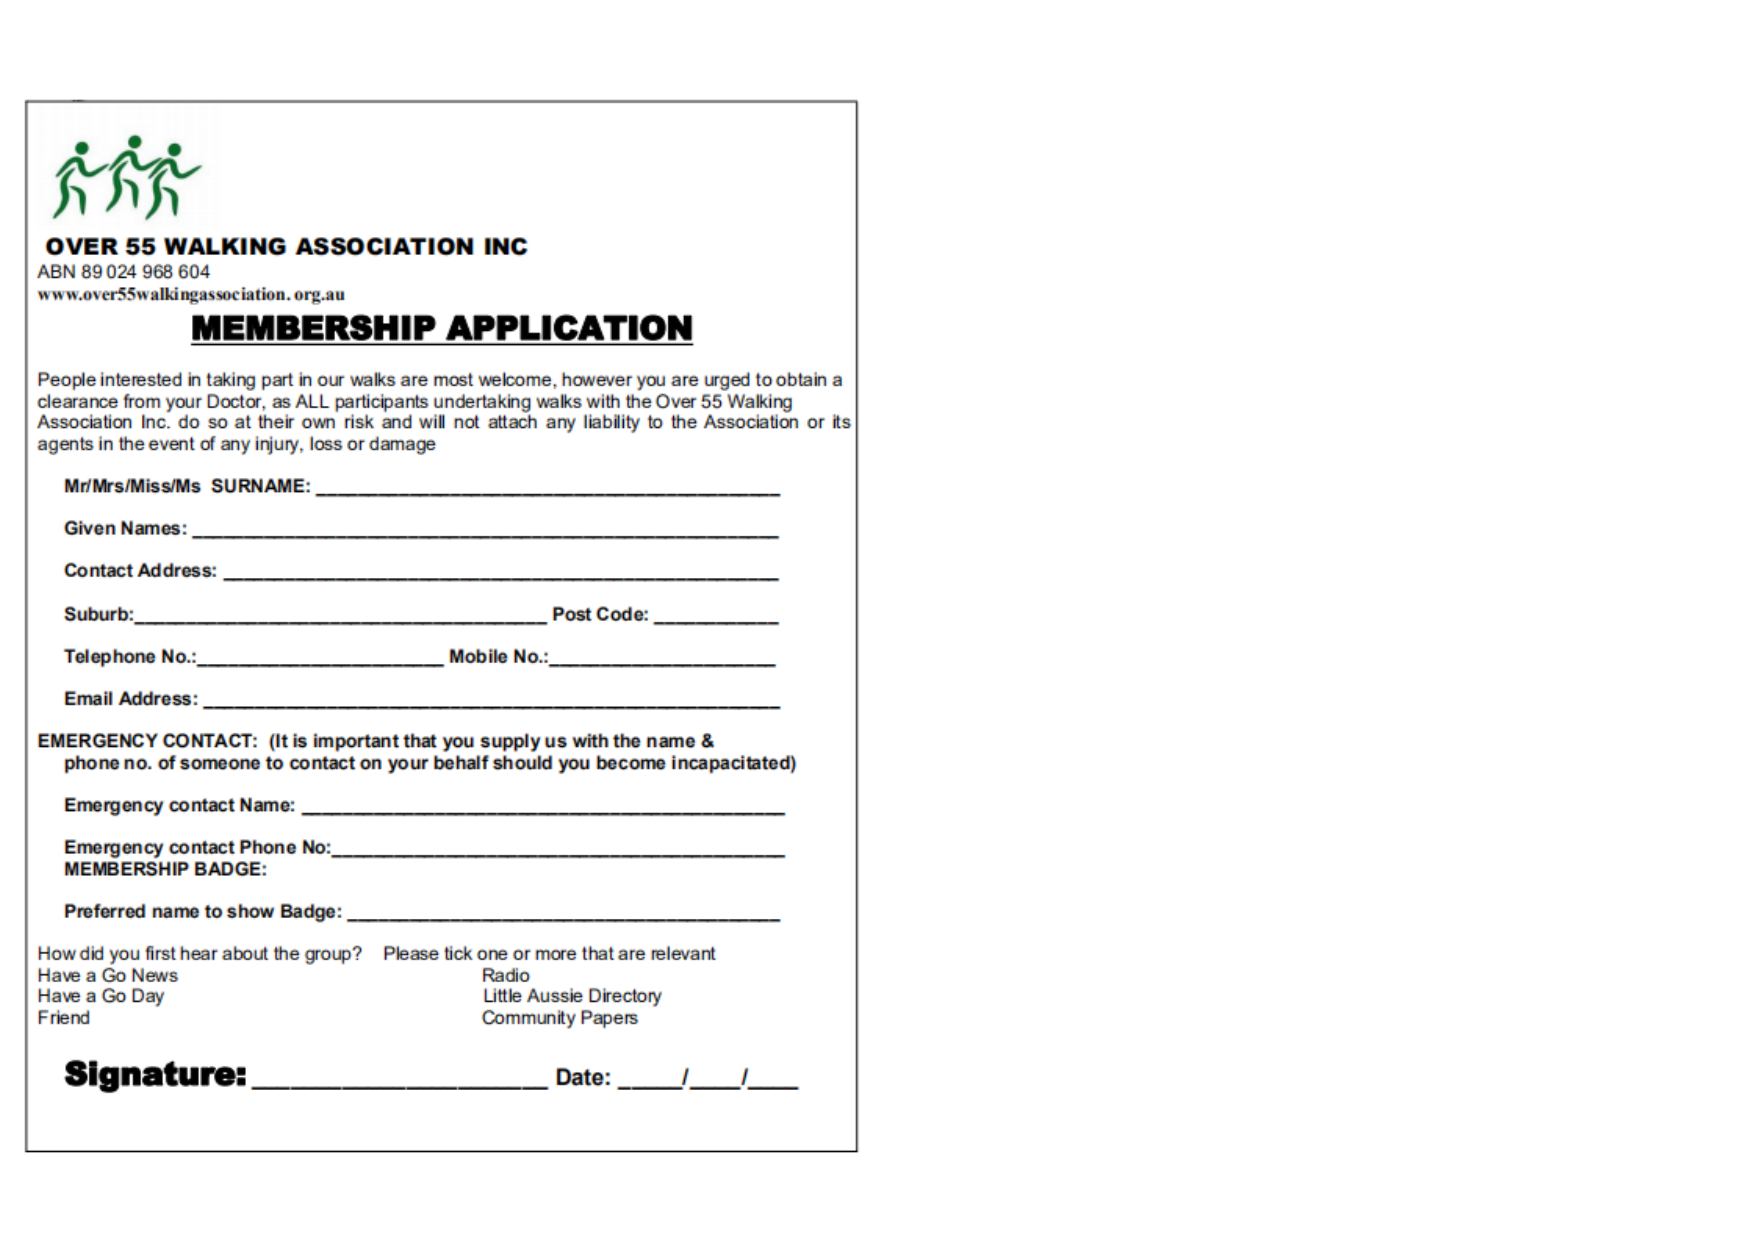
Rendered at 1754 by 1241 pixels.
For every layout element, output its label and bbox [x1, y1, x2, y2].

picture [8, 97, 878, 1176]
